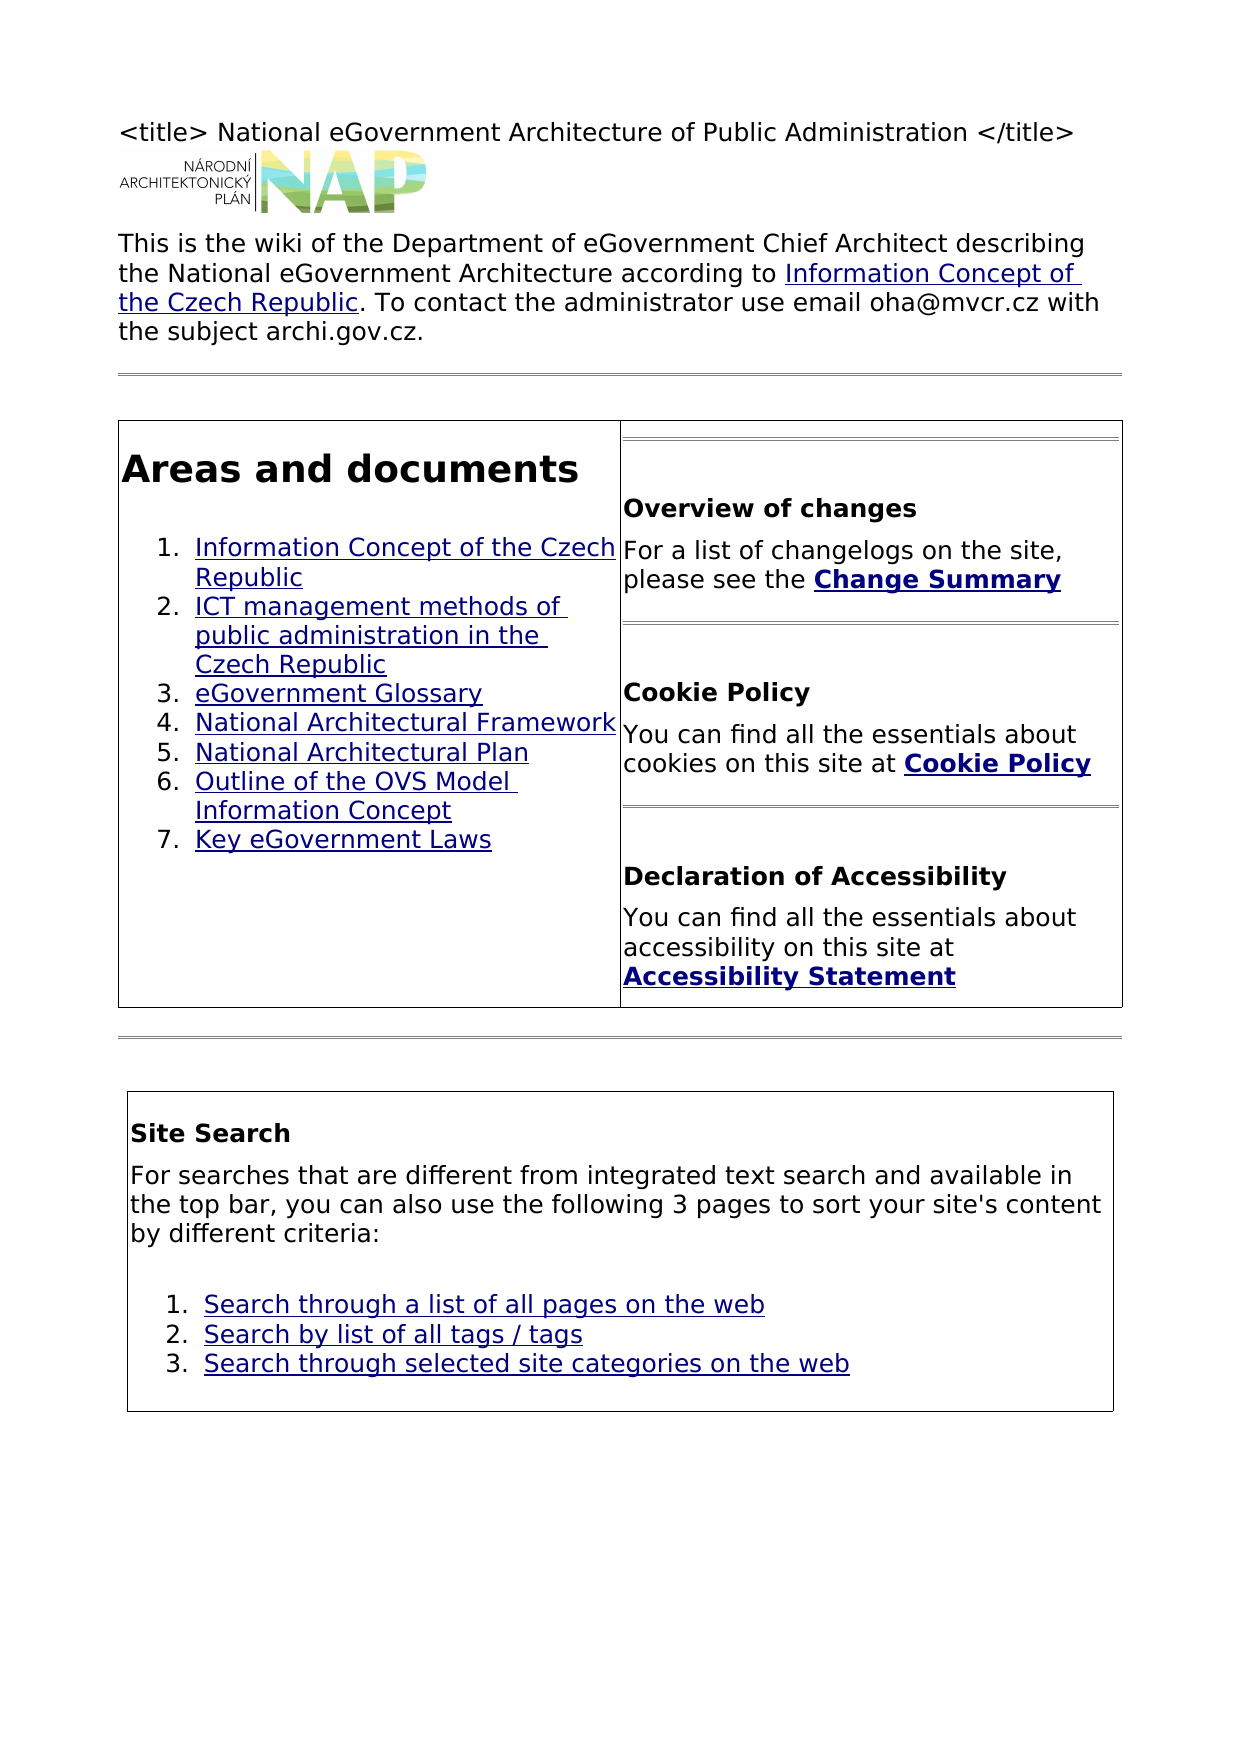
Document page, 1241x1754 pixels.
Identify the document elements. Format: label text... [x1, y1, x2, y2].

picture [118, 147, 431, 217]
table_header Overview of changes For a list of changelogs on the site, please see the Change Summary Cookie Policy You can find all the essentials about cookies on this site at Cookie Policy Declaration of Accessibility You can find all the essentials about accessibility on this site at Accessibility Statement [621, 421, 1122, 1007]
text <title> National eGovernment Architecture of Public Administration </title> [118, 118, 1122, 217]
table_header Areas and documents Information Concept of the Czech Republic ICT management methods of public administration in the Czech Republic eGovernment Glossary National Architectural Framework National Architectural Plan Outline of the OVS Model Information Concept Key eGovernment Laws [119, 421, 620, 1007]
text This is the wiki of the Department of eGovernment Chief Architect describing the National eGovernment Architecture according to Information Concept of the Czech Republic. To contact the administrator use email oha@mvcr.cz with the subject archi.gov.cz. [118, 229, 1122, 346]
table_header Site Search For searches that are different from integrated text search and available in the top bar, you can also use the following 3 pages to sort your site's content by different criteria: Search through a list of all pages on the web Search by list of all tags / tags Search through selected site categories on the web [128, 1092, 1113, 1411]
